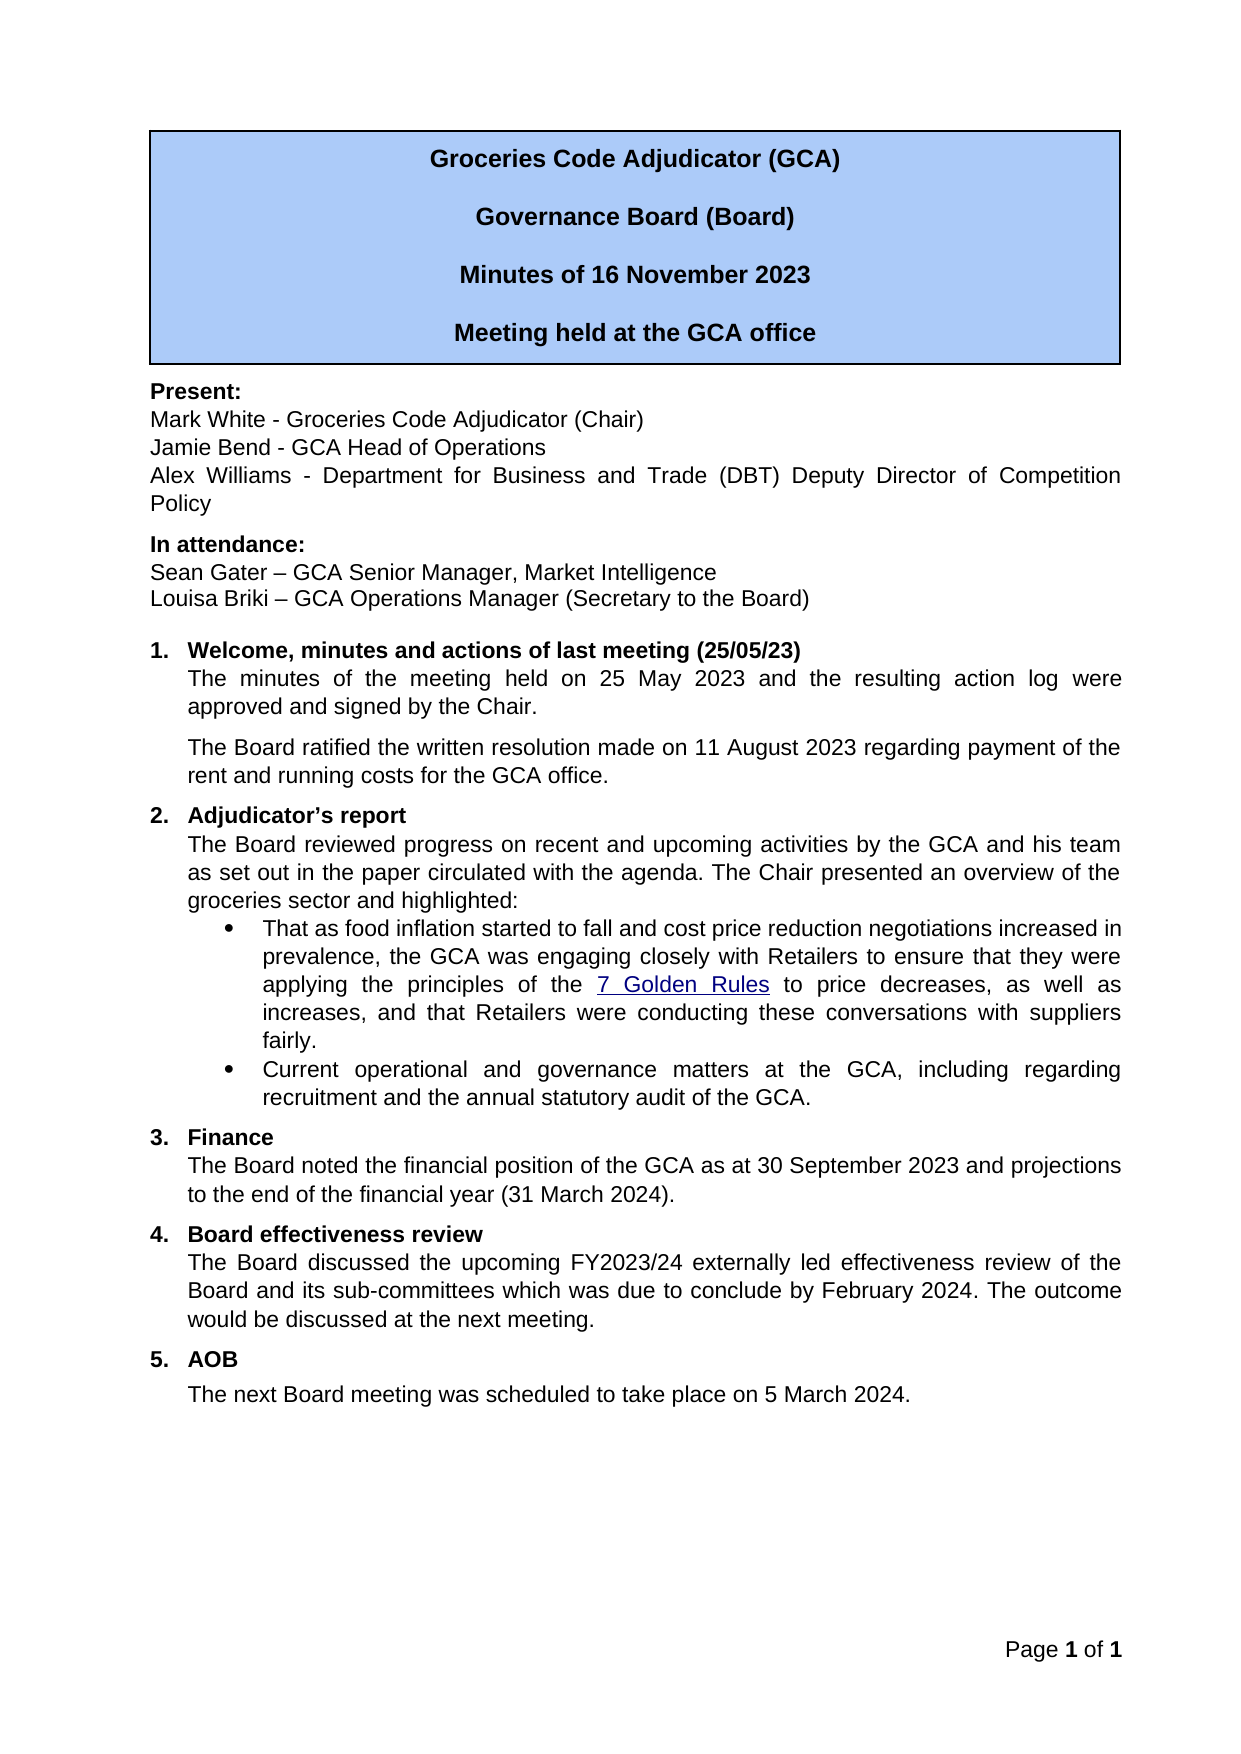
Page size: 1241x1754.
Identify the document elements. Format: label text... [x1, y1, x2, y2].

list The Board ratified the written resolution made on 11 August 2023 regarding payment of the rent and running costs for the GCA office. [187, 734, 1122, 788]
list Adjudicator’s report [150, 802, 1122, 829]
text Mark White - Groceries Code Adjudicator (Chair) [150, 406, 1122, 432]
list Board effectiveness review [150, 1221, 1122, 1247]
text Sean Gater – GCA Senior Manager, Market Intelligence [150, 559, 1122, 585]
list The Board discussed the upcoming FY2023/24 externally led effectiveness review of the Board and its sub-committees which was due to conclude by February 2024. The outcome would be discussed at the next meeting. [187, 1249, 1122, 1332]
text The Board noted the financial position of the GCA as at 30 September 2023 and projections to the end of the financial year (31 March 2024). [187, 1152, 1122, 1207]
list Finance [150, 1124, 1122, 1151]
text Present: [150, 378, 1122, 404]
list The next Board meeting was scheduled to take place on 5 March 2024. [187, 1381, 1122, 1407]
list Current operational and governance matters at the GCA, including regarding recruitment and the annual statutory audit of the GCA. [225, 1056, 1122, 1110]
text The Board reviewed progress on recent and upcoming activities by the GCA and his team as set out in the paper circulated with the agenda. The Chair presented an overview of the groceries sector and highlighted: [187, 831, 1122, 913]
text Louisa Briki – GCA Operations Manager (Secretary to the Board) [150, 585, 1122, 612]
list The minutes of the meeting held on 25 May 2023 and the resulting action log were approved and signed by the Chair. [187, 665, 1122, 719]
list That as food inflation started to fall and cost price reduction negotiations increased in prevalence, the GCA was engaging closely with Retailers to ensure that they were applying the principles of the 7 Golden Rules to price decreases, as well as increases, and that Retailers were conducting these conversations with suppliers fairly. [225, 915, 1122, 1054]
text Alex Williams - Department for Business and Trade (DBT) Deputy Director of Competition Policy [150, 462, 1122, 517]
text Jamie Bend - GCA Head of Operations [150, 434, 1122, 460]
table_header Groceries Code Adjudicator (GCA) Governance Board (Board) Minutes of 16 November 2023 Meeting held at the GCA office [151, 132, 1119, 363]
list AOB [150, 1346, 1122, 1372]
text In attendance: [150, 531, 1122, 557]
list Welcome, minutes and actions of last meeting (25/05/23) [150, 637, 1122, 663]
